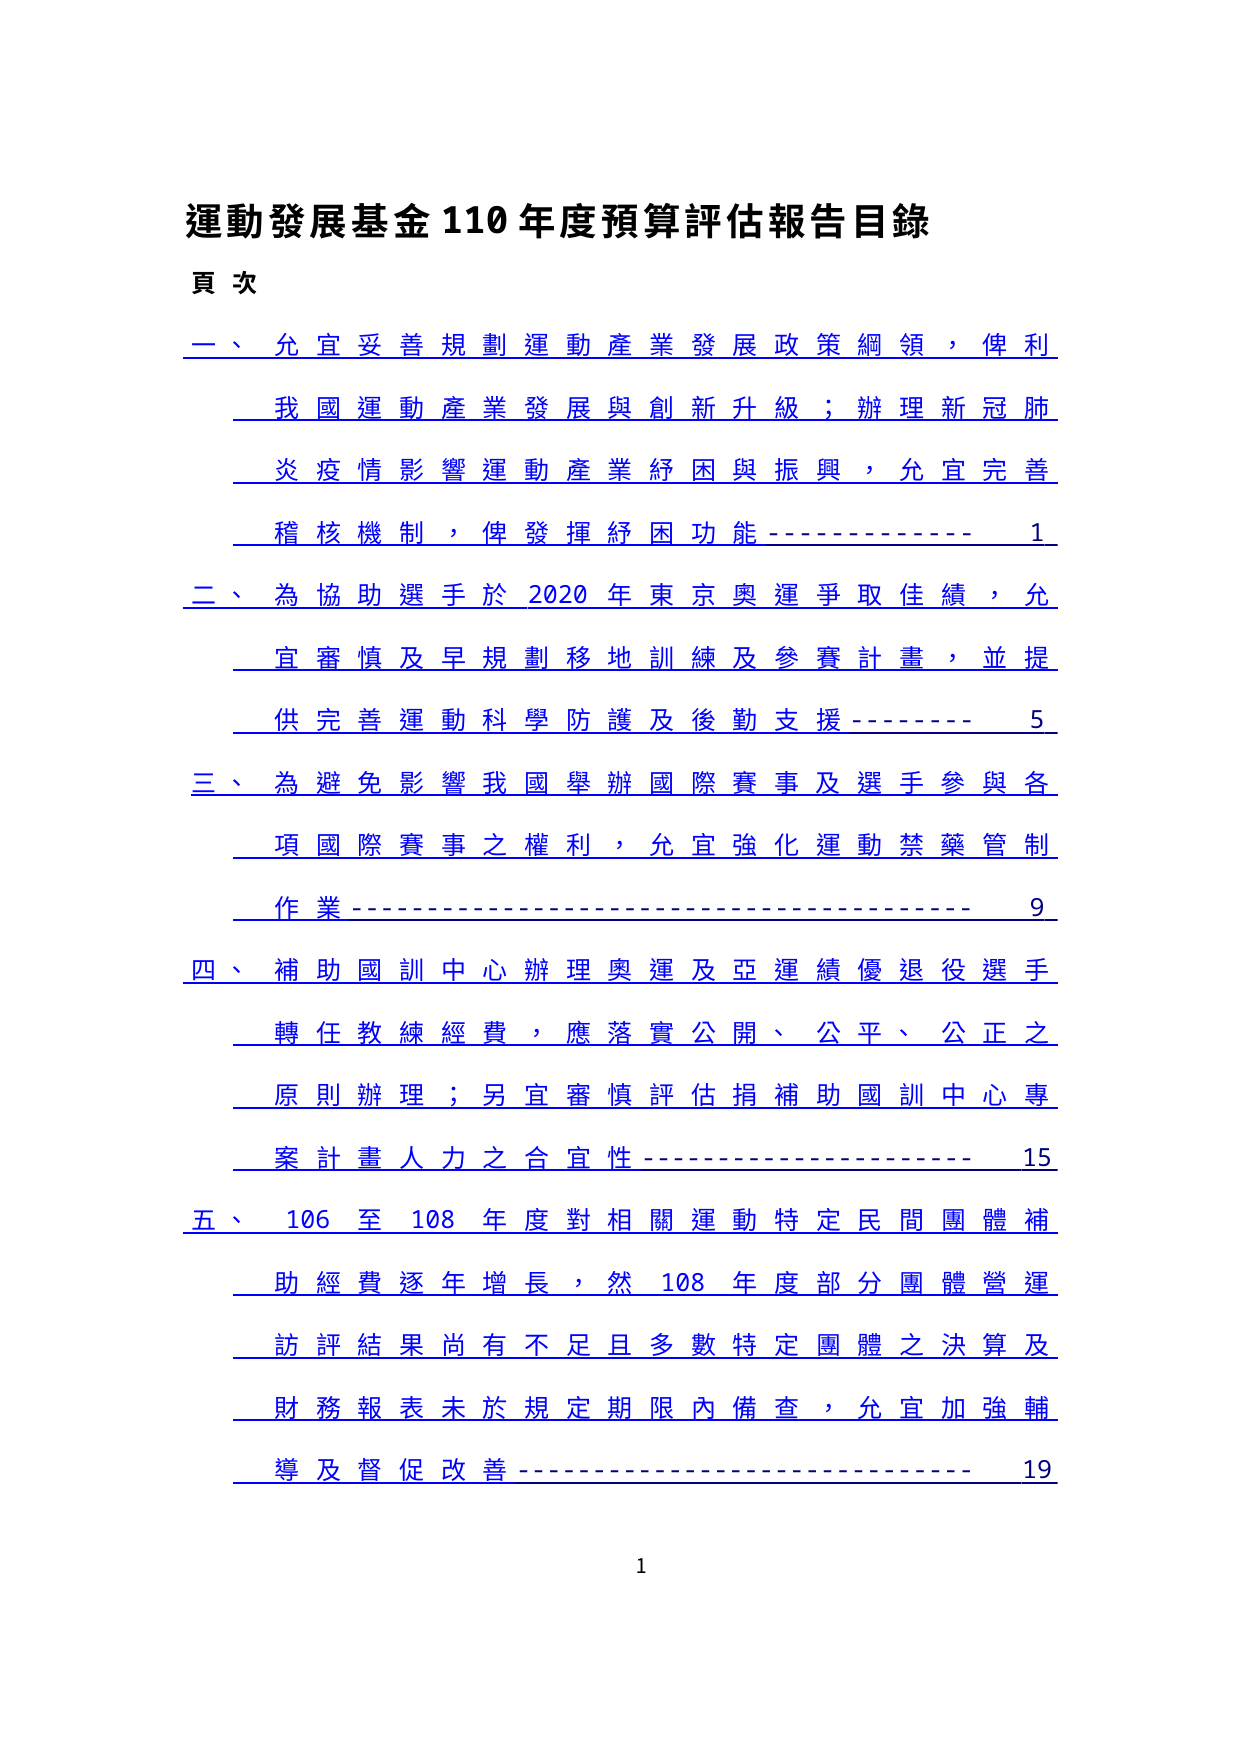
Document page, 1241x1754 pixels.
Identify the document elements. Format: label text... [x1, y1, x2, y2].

text 三、為避免影響我國舉辦國際賽事及選手參與各項國際賽事之權利，允宜強化運動禁藥管制作業 9 [183, 740, 1058, 927]
text 我國運動產業發展與創新升級；辦理新冠肺炎疫情影響運動產業紓困與振興，允宜完善稽核機制，俾發揮紓困功能 1 [183, 359, 1058, 552]
text 運動發展基金110年度預算評估報告目錄 頁次 [183, 177, 1058, 302]
text 宜審慎及早規劃移地訓練及參賽計畫，並提供完善運動科學防護及後勤支援 5 [183, 609, 1058, 740]
text 一、允宜妥善規劃運動產業發展政策綱領，俾利 [183, 302, 1058, 357]
text 轉任教練經費，應落實公開、公平、公正之原則辦理；另宜審慎評估捐補助國訓中心專案計畫人力之合宜性 15 [183, 984, 1058, 1177]
text 二、為協助選手於2020年東京奧運爭取佳績，允 [183, 552, 1058, 607]
text 五、106至108年度對相關運動特定民間團體補 [183, 1177, 1058, 1232]
text 助經費逐年增長，然108年度部分團體營運訪評結果尚有不足且多數特定團體之決算及財務報表未於規定期限內備查，允宜加強輔導及督促改善 19 [183, 1234, 1058, 1490]
text 四、補助國訓中心辦理奧運及亞運績優退役選手 [183, 927, 1058, 982]
